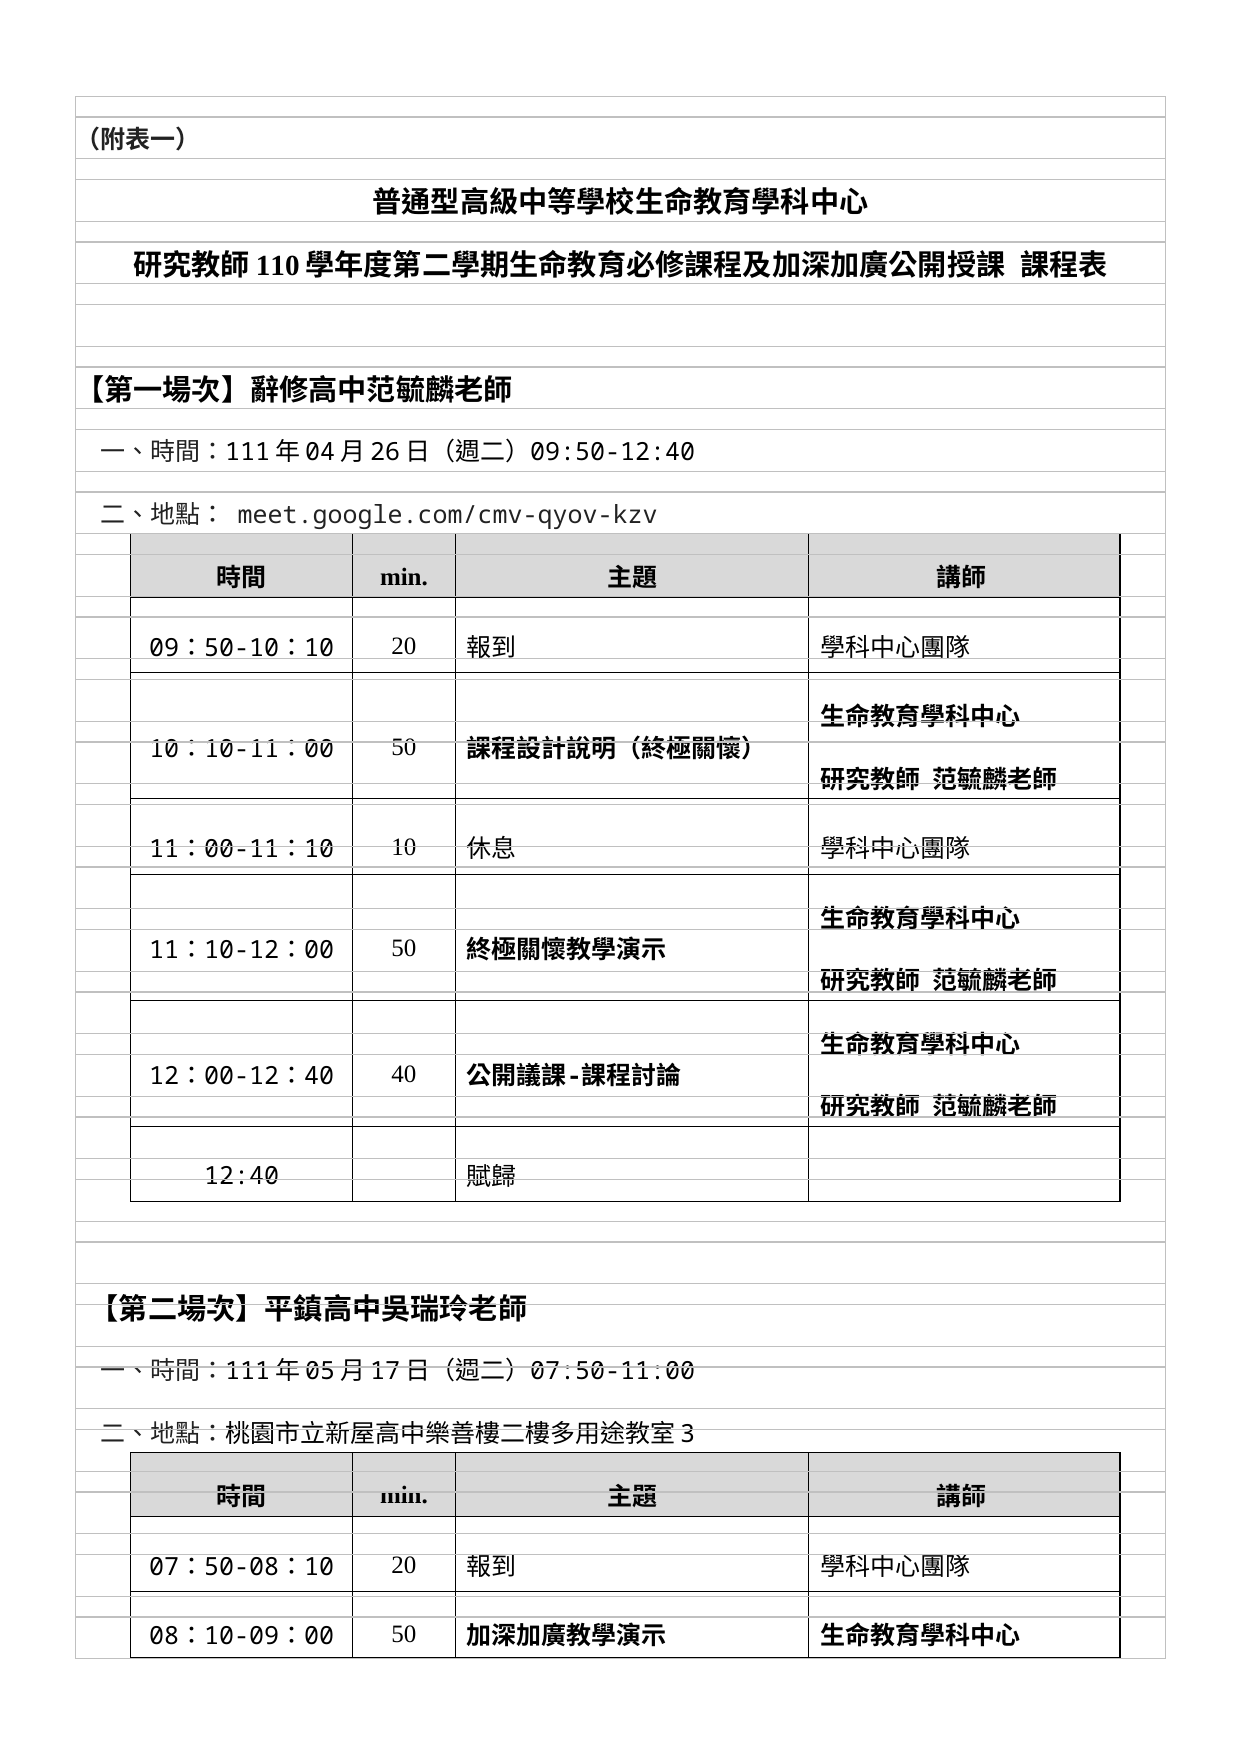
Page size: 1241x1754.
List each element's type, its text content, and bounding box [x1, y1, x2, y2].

table_cell 11：00-11：10 [131, 868, 352, 874]
table_cell [456, 1001, 808, 1033]
table_cell [809, 598, 1119, 616]
text 【第二場次】平鎮高中吳瑞玲老師 [76, 1305, 1165, 1327]
table_cell [456, 1034, 808, 1054]
table_cell 生命教育學科中心 研究教師 范毓麟老師 [1051, 1097, 1119, 1116]
table_cell [456, 909, 808, 929]
text 【第二場次】平鎮高中吳瑞玲老師 [76, 1265, 1165, 1283]
table_cell 生命教育學科中心 研究教師 范毓麟老師 [809, 722, 1119, 741]
table_cell 生命教育學科中心 [809, 1618, 1119, 1657]
table_cell 20 [353, 618, 455, 658]
table_cell [353, 1001, 455, 1033]
table_cell [353, 909, 455, 929]
table_cell 生命教育學科中心 研究教師 范毓麟老師 [809, 972, 833, 991]
table_cell [131, 1534, 352, 1554]
table_cell 生命教育學科中心 研究教師 范毓麟老師 [914, 972, 965, 991]
table_cell 40 [353, 1055, 455, 1096]
table_header 時間 [131, 1493, 352, 1516]
text [76, 222, 1165, 241]
table_cell [131, 875, 352, 908]
table_header [809, 534, 1119, 554]
table_cell 生命教育學科中心 研究教師 范毓麟老師 [834, 909, 878, 929]
table_header 講師 [809, 1453, 1119, 1471]
table_header [353, 534, 455, 554]
table_cell 課程設計說明（終極關懷） [456, 743, 808, 783]
table_cell 12:40 [131, 1180, 352, 1201]
table_cell [809, 1127, 1119, 1158]
text 二、地點： meet.google.com/cmv-qyov-kzv [76, 493, 1165, 533]
table_cell [353, 993, 455, 1000]
table_cell 賦歸 [456, 1127, 808, 1158]
text [76, 159, 1165, 179]
table_header 主題 [456, 1453, 808, 1471]
table_header min. [353, 1472, 455, 1491]
table_cell 學科中心團隊 [809, 799, 1119, 804]
table_cell [131, 784, 352, 798]
table_cell 生命教育學科中心 研究教師 范毓麟老師 [984, 1034, 1119, 1054]
table_cell [353, 1517, 455, 1533]
table_cell [353, 1159, 455, 1179]
table_cell 12：00-12：40 [131, 1055, 352, 1096]
table_cell [131, 659, 352, 672]
table_cell 50 [353, 784, 455, 798]
table_cell 生命教育學科中心 研究教師 范毓麟老師 [961, 1097, 984, 1116]
table_cell [353, 659, 455, 672]
table_cell 生命教育學科中心 研究教師 范毓麟老師 [809, 743, 1119, 783]
table_cell [456, 598, 808, 616]
table_cell [809, 1180, 1119, 1201]
table_cell [353, 972, 455, 991]
table_cell [456, 1118, 808, 1126]
table_cell 加深加廣教學演示 [456, 1618, 808, 1657]
text [76, 347, 1165, 366]
table_header 主題 [456, 1472, 808, 1491]
table_cell [809, 1597, 1119, 1616]
table_cell [131, 909, 352, 929]
table_cell 終極關懷教學演示 [456, 930, 808, 971]
table_cell [456, 993, 808, 1000]
table_cell [456, 875, 808, 908]
table_cell [456, 673, 808, 679]
table_cell 生命教育學科中心 研究教師 范毓麟老師 [888, 909, 915, 929]
text 二、地點：桃園市立新屋高中樂善樓二樓多用途教室3 [76, 1390, 1165, 1408]
text [76, 97, 1165, 116]
table_cell 50 [353, 673, 455, 679]
table_cell [131, 722, 352, 741]
table_cell [456, 659, 808, 672]
table_cell [456, 1534, 808, 1554]
table_cell [131, 1517, 352, 1533]
text 一、時間：111年05月17日（週二）07:50-11:00 [76, 1327, 1165, 1346]
table_cell 50 [353, 930, 455, 971]
table_cell [131, 1001, 352, 1033]
table_cell 學科中心團隊 [809, 805, 1119, 846]
table_cell [353, 875, 455, 908]
table_cell [809, 1592, 1119, 1596]
table_cell [131, 1118, 352, 1126]
table_cell 生命教育學科中心 研究教師 范毓麟老師 [961, 972, 984, 991]
table_cell 生命教育學科中心 研究教師 范毓麟老師 [915, 1034, 950, 1054]
table_cell 生命教育學科中心 研究教師 范毓麟老師 [997, 972, 1018, 991]
table_cell [456, 1592, 808, 1596]
text 二、地點：桃園市立新屋高中樂善樓二樓多用途教室3 [76, 1409, 1165, 1429]
table_header 時間 [131, 555, 352, 596]
table_cell [456, 972, 808, 991]
table_cell [353, 1597, 455, 1616]
table_cell 生命教育學科中心 研究教師 范毓麟老師 [809, 1001, 1119, 1033]
table_cell 09：50-10：10 [131, 618, 352, 658]
text 【第一場次】辭修高中范毓麟老師 [76, 368, 1165, 408]
table_cell 生命教育學科中心 研究教師 范毓麟老師 [890, 972, 911, 991]
text [76, 472, 1165, 491]
text （附表一） [76, 118, 1165, 158]
table_cell 學科中心團隊 [809, 868, 1119, 874]
table_cell 生命教育學科中心 研究教師 范毓麟老師 [809, 1034, 831, 1054]
table_cell 生命教育學科中心 研究教師 范毓麟老師 [809, 680, 1119, 721]
table_cell [131, 1592, 352, 1596]
table_cell 生命教育學科中心 研究教師 范毓麟老師 [809, 784, 1119, 798]
table_cell [809, 659, 1119, 672]
table_cell 50 [353, 1618, 455, 1657]
table_cell [809, 1159, 1119, 1179]
table_header 時間 [131, 1453, 352, 1471]
table_header 時間 [131, 1472, 352, 1491]
table_cell [131, 1097, 352, 1116]
table_cell 生命教育學科中心 研究教師 范毓麟老師 [914, 1097, 965, 1116]
table_cell 賦歸 [456, 1159, 808, 1179]
table_cell 休息 [456, 799, 808, 804]
table_cell 學科中心團隊 [809, 1555, 1119, 1591]
table_cell [353, 1034, 455, 1054]
table_cell 生命教育學科中心 研究教師 范毓麟老師 [809, 875, 1119, 908]
table_cell [353, 1180, 455, 1201]
table_cell 賦歸 [456, 1180, 808, 1201]
table_cell 生命教育學科中心 研究教師 范毓麟老師 [915, 909, 950, 929]
table_cell 休息 [456, 805, 808, 846]
text 普通型高級中等學校生命教育學科中心 [76, 180, 1165, 221]
table_cell 10 [353, 868, 455, 874]
table_cell 學科中心團隊 [809, 618, 1119, 658]
table_cell [353, 1127, 455, 1158]
text 二、地點：桃園市立新屋高中樂善樓二樓多用途教室3 [76, 1430, 1165, 1452]
table_cell 生命教育學科中心 研究教師 范毓麟老師 [809, 993, 1119, 1000]
table_cell 生命教育學科中心 研究教師 范毓麟老師 [842, 972, 878, 991]
table_cell 07：50-08：10 [131, 1555, 352, 1591]
table_cell 生命教育學科中心 研究教師 范毓麟老師 [984, 909, 1119, 929]
table_cell 10 [353, 805, 455, 846]
table_cell 50 [353, 743, 455, 783]
table_cell 11：00-11：10 [131, 799, 352, 804]
table_header 講師 [809, 1493, 1119, 1516]
table_cell [131, 1597, 352, 1616]
table_cell 11：00-11：10 [131, 847, 352, 866]
text 【第二場次】平鎮高中吳瑞玲老師 [76, 1284, 1165, 1304]
table_cell 報到 [456, 618, 808, 658]
table_cell 11：00-11：10 [131, 805, 352, 846]
table_cell [456, 1517, 808, 1533]
table_cell 生命教育學科中心 研究教師 范毓麟老師 [842, 1097, 878, 1116]
table_cell [131, 673, 352, 679]
table_cell 12:40 [131, 1127, 352, 1158]
table_cell 休息 [456, 868, 808, 874]
table_cell [131, 598, 352, 616]
table_header 講師 [809, 1472, 1119, 1491]
table_cell [353, 1534, 455, 1554]
table_cell [131, 993, 352, 1000]
table_cell 報到 [456, 1555, 808, 1591]
table_cell [456, 784, 808, 798]
table_cell 10 [353, 847, 455, 866]
table_cell 生命教育學科中心 研究教師 范毓麟老師 [809, 1118, 1119, 1126]
table_cell [131, 972, 352, 991]
table_cell 08：10-09：00 [131, 1618, 352, 1657]
table_cell [353, 1097, 455, 1116]
text 一、時間：111年05月17日（週二）07:50-11:00 [76, 1347, 1165, 1366]
table_header 講師 [809, 555, 1119, 596]
table_cell 休息 [456, 847, 808, 866]
table_header 主題 [456, 555, 808, 596]
text 一、時間：111年04月26日（週二）09:50-12:40 [76, 430, 1165, 471]
table_cell 生命教育學科中心 研究教師 范毓麟老師 [809, 930, 1119, 971]
text [76, 409, 1165, 429]
table_header min. [353, 1453, 455, 1471]
table_cell [131, 680, 352, 721]
table_cell 50 [353, 680, 455, 721]
table_cell [809, 1534, 1119, 1554]
table_cell [456, 680, 808, 721]
table_cell [353, 1592, 455, 1596]
table_cell [456, 722, 808, 741]
table_cell 生命教育學科中心 研究教師 范毓麟老師 [809, 909, 831, 929]
table_cell 生命教育學科中心 研究教師 范毓麟老師 [809, 1055, 1119, 1096]
table_cell 學科中心團隊 [809, 847, 1119, 866]
table_cell 公開議課-課程討論 [456, 1055, 808, 1096]
text 研究教師110學年度第二學期生命教育必修課程及加深加廣公開授課 課程表 [76, 243, 1165, 283]
table_header [131, 534, 352, 554]
table_cell [353, 598, 455, 616]
table_cell [456, 1097, 808, 1116]
table_cell 11：10-12：00 [131, 930, 352, 971]
table_cell 12:40 [131, 1159, 352, 1179]
table_cell [809, 1517, 1119, 1533]
table_cell [131, 1034, 352, 1054]
table_cell 生命教育學科中心 研究教師 范毓麟老師 [888, 1034, 915, 1054]
table_header [456, 534, 808, 554]
table_header min. [353, 555, 455, 596]
text 一、時間：111年05月17日（週二）07:50-11:00 [76, 1368, 1165, 1390]
table_cell [456, 1597, 808, 1616]
table_cell 生命教育學科中心 研究教師 范毓麟老師 [809, 673, 1119, 679]
table_cell 20 [353, 1555, 455, 1591]
table_cell [353, 1118, 455, 1126]
table_cell 10：10-11：00 [131, 743, 352, 783]
table_cell 生命教育學科中心 研究教師 范毓麟老師 [834, 1034, 878, 1054]
table_cell 50 [353, 722, 455, 741]
table_cell 10 [353, 799, 455, 804]
table_header 主題 [456, 1493, 808, 1516]
table_header min. [353, 1493, 455, 1516]
table_cell 生命教育學科中心 研究教師 范毓麟老師 [1051, 972, 1119, 991]
table_cell 生命教育學科中心 研究教師 范毓麟老師 [1018, 972, 1048, 991]
